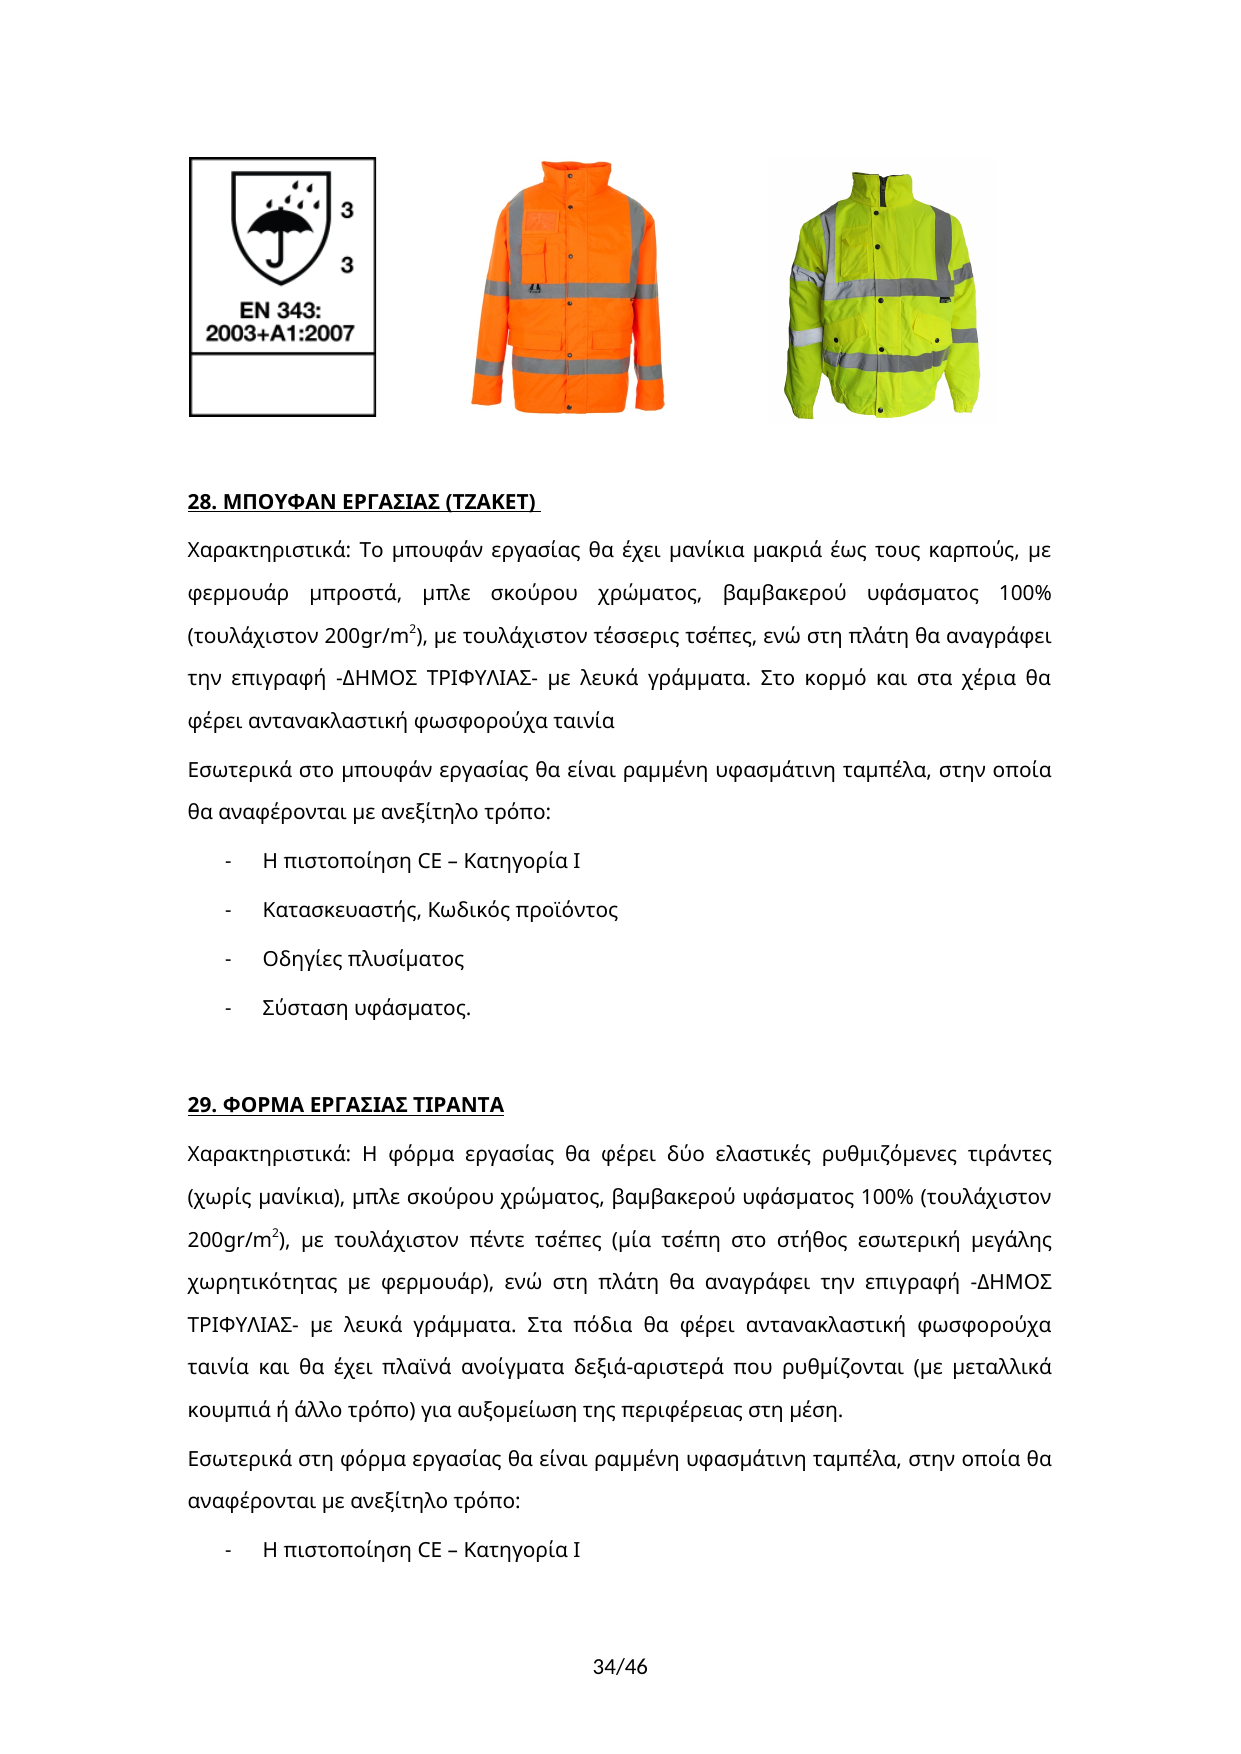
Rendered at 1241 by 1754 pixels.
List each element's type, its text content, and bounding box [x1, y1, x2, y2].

text Χαρακτηριστικά: Η φόρμα εργασίας θα φέρει δύο ελαστικές ρυθμιζόμενες τιράντες (χωρίς μανίκια), μπλε σκούρου χρώματος, βαμβακερού υφάσματος 100% (τουλάχιστον 200gr/m2), με τουλάχιστον πέντε τσέπες (μία τσέπη στο στήθος εσωτερική μεγάλης χωρητικότητας με φερμουάρ), ενώ στη πλάτη θα αναγράφει την επιγραφή -ΔΗΜΟΣ ΤΡΙΦΥΛΙΑΣ- με λευκά γράμματα. Στα πόδια θα φέρει αντανακλαστική φωσφορούχα ταινία και θα έχει πλαϊνά ανοίγματα δεξιά-αριστερά που ρυθμίζονται (με μεταλλικά κουμπιά ή άλλο τρόπο) για αυξομείωση της περιφέρειας στη μέση. [187, 1139, 1053, 1423]
list Σύσταση υφάσματος. [225, 993, 1053, 1021]
text Χαρακτηριστικά: Το μπουφάν εργασίας θα έχει μανίκια μακριά έως τους καρπούς, με φερμουάρ μπροστά, μπλε σκούρου χρώματος, βαμβακερού υφάσματος 100% (τουλάχιστον 200gr/m2), με τουλάχιστον τέσσερις τσέπες, ενώ στη πλάτη θα αναγράφει την επιγραφή -ΔΗΜΟΣ ΤΡΙΦΥΛΙΑΣ- με λευκά γράμματα. Στο κορμό και στα χέρια θα φέρει αντανακλαστική φωσφορούχα ταινία [187, 536, 1053, 734]
list Κατασκευαστής, Κωδικός προϊόντος [225, 895, 1053, 924]
table_header [700, 150, 1064, 432]
picture [463, 157, 673, 418]
picture [768, 157, 996, 424]
text 29. ΦΟΡΜΑ ΕΡΓΑΣΙΑΣ ΤΙΡΑΝΤΑ [187, 1091, 1053, 1119]
list Οδηγίες πλυσίματος [225, 944, 1053, 972]
text Εσωτερικά στη φόρμα εργασίας θα είναι ραμμένη υφασμάτινη ταμπέλα, στην οποία θα αναφέρονται με ανεξίτηλο τρόπο: [187, 1444, 1053, 1515]
picture [189, 157, 377, 417]
text 28. ΜΠΟΥΦΑΝ ΕΡΓΑΣΙΑΣ (ΤΖΑΚΕΤ) [187, 487, 1053, 515]
list Η πιστοποίηση CE – Κατηγορία Ι [225, 1535, 1053, 1564]
table_header [176, 150, 436, 432]
list Η πιστοποίηση CE – Κατηγορία Ι [225, 846, 1053, 875]
text Εσωτερικά στο μπουφάν εργασίας θα είναι ραμμένη υφασμάτινη ταμπέλα, στην οποία θα αναφέρονται με ανεξίτηλο τρόπο: [187, 755, 1053, 826]
table_header [436, 150, 699, 432]
